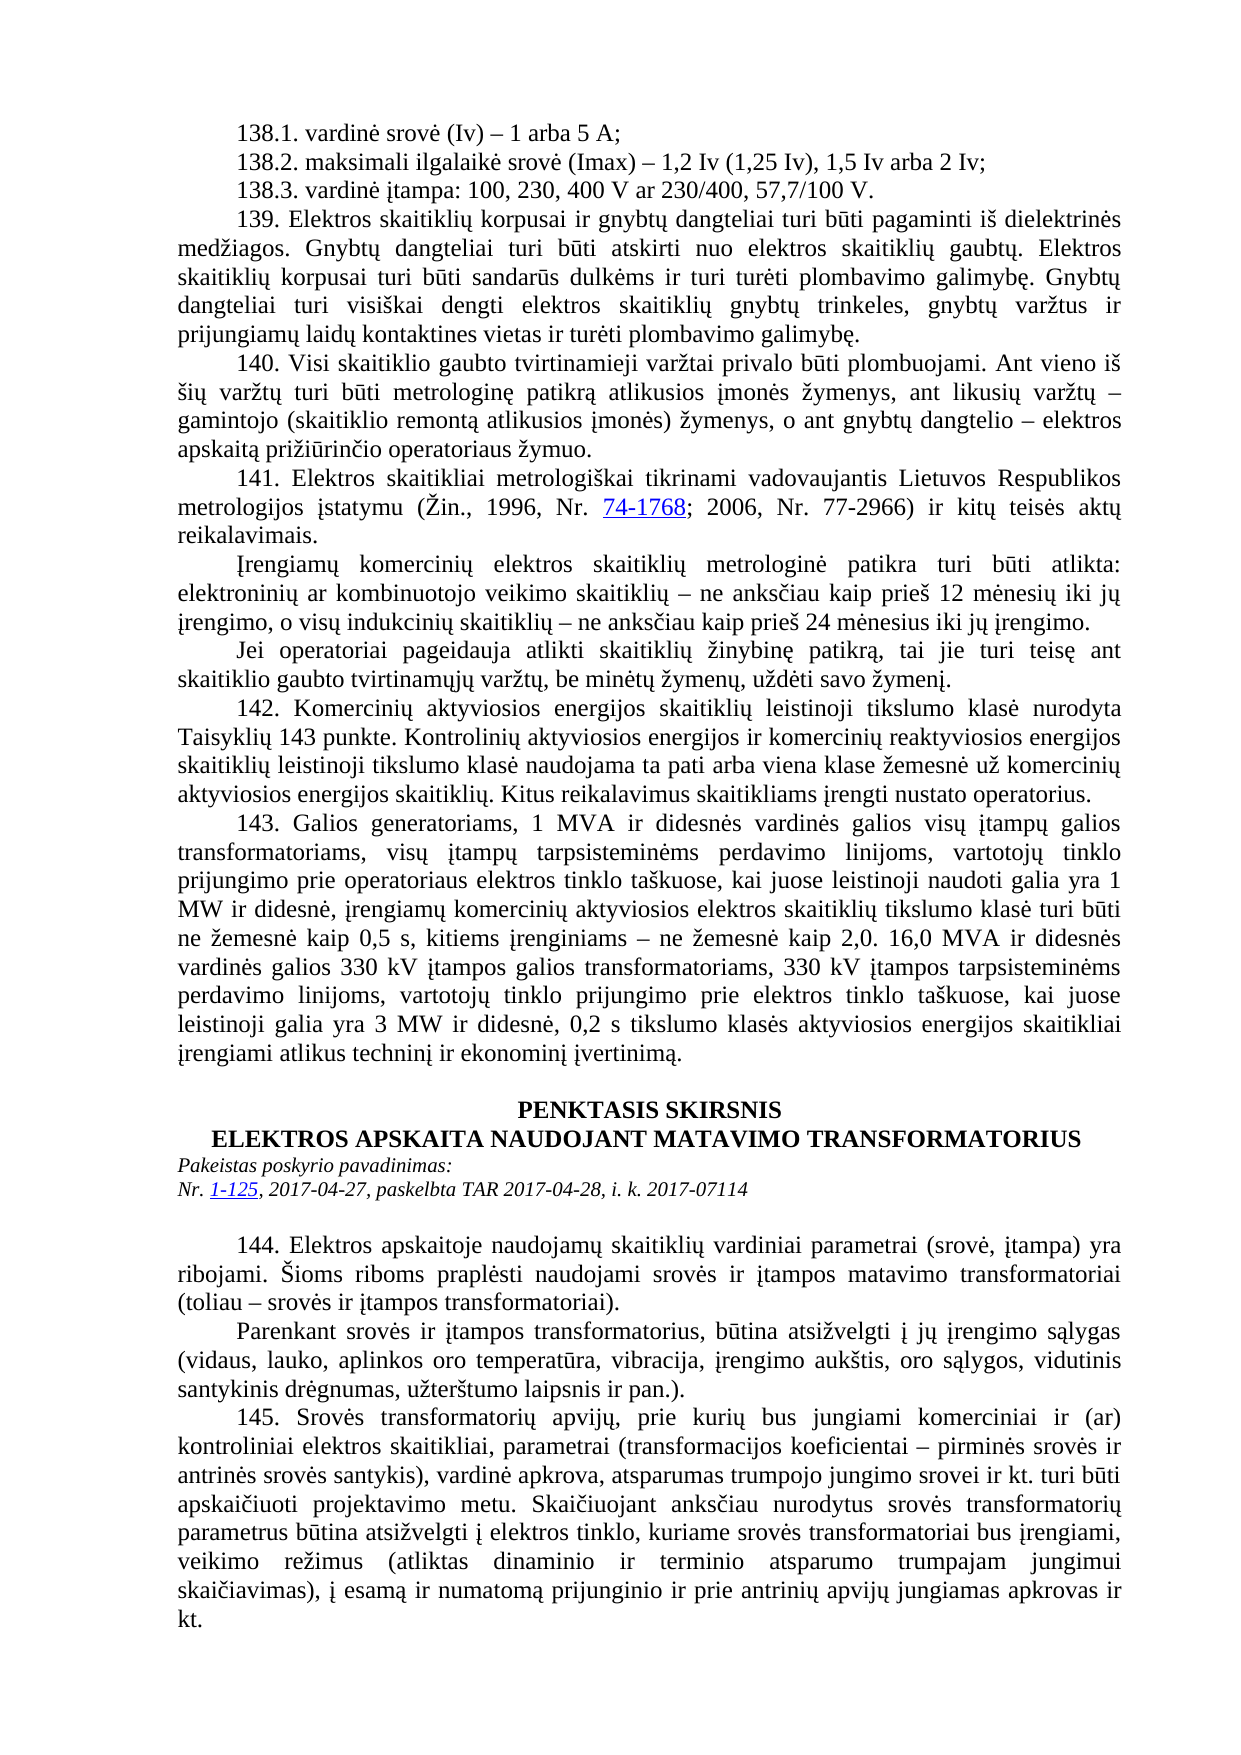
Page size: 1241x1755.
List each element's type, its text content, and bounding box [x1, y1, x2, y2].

text Pakeistas poskyrio pavadinimas: [177, 1153, 1122, 1177]
text Nr. 1-125, 2017-04-27, paskelbta TAR 2017-04-28, i. k. 2017-07114 [177, 1177, 1122, 1201]
text PENKTASIS SKIRSNIS [177, 1096, 1122, 1124]
text Jei operatoriai pageidauja atlikti skaitiklių žinybinę patikrą, tai jie turi teisę ant skaitiklio gaubto tvirtinamųjų varžtų, be minėtų žymenų, uždėti savo žymenį. [177, 636, 1122, 693]
text Įrengiamų komercinių elektros skaitiklių metrologinė patikra turi būti atlikta: elektroninių ar kombinuotojo veikimo skaitiklių – ne anksčiau kaip prieš 12 mėnesių iki jų įrengimo, o visų indukcinių skaitiklių – ne anksčiau kaip prieš 24 mėnesius iki jų įrengimo. [177, 549, 1122, 636]
text 142. Komercinių aktyviosios energijos skaitiklių leistinoji tikslumo klasė nurodyta Taisyklių 143 punkte. Kontrolinių aktyviosios energijos ir komercinių reaktyviosios energijos skaitiklių leistinoji tikslumo klasė naudojama ta pati arba viena klase žemesnė už komercinių aktyviosios energijos skaitiklių. Kitus reikalavimus skaitikliams įrengti nustato operatorius. [177, 693, 1122, 808]
text 140. Visi skaitiklio gaubto tvirtinamieji varžtai privalo būti plombuojami. Ant vieno iš šių varžtų turi būti metrologinę patikrą atlikusios įmonės žymenys, ant likusių varžtų – gamintojo (skaitiklio remontą atlikusios įmonės) žymenys, o ant gnybtų dangtelio – elektros apskaitą prižiūrinčio operatoriaus žymuo. [177, 348, 1122, 463]
text Parenkant srovės ir įtampos transformatorius, būtina atsižvelgti į jų įrengimo sąlygas (vidaus, lauko, aplinkos oro temperatūra, vibracija, įrengimo aukštis, oro sąlygos, vidutinis santykinis drėgnumas, užterštumo laipsnis ir pan.). [177, 1316, 1122, 1402]
text 138.2. maksimali ilgalaikė srovė (Imax) – 1,2 Iv (1,25 Iv), 1,5 Iv arba 2 Iv; [177, 147, 1122, 176]
text 139. Elektros skaitiklių korpusai ir gnybtų dangteliai turi būti pagaminti iš dielektrinės medžiagos. Gnybtų dangteliai turi būti atskirti nuo elektros skaitiklių gaubtų. Elektros skaitiklių korpusai turi būti sandarūs dulkėms ir turi turėti plombavimo galimybę. Gnybtų dangteliai turi visiškai dengti elektros skaitiklių gnybtų trinkeles, gnybtų varžtus ir prijungiamų laidų kontaktines vietas ir turėti plombavimo galimybę. [177, 204, 1122, 348]
text 138.3. vardinė įtampa: 100, 230, 400 V ar 230/400, 57,7/100 V. [177, 176, 1122, 204]
text 141. Elektros skaitikliai metrologiškai tikrinami vadovaujantis Lietuvos Respublikos metrologijos įstatymu (Žin., 1996, Nr. 74-1768; 2006, Nr. 77-2966) ir kitų teisės aktų reikalavimais. [177, 463, 1122, 549]
text 143. Galios generatoriams, 1 MVA ir didesnės vardinės galios visų įtampų galios transformatoriams, visų įtampų tarpsisteminėms perdavimo linijoms, vartotojų tinklo prijungimo prie operatoriaus elektros tinklo taškuose, kai juose leistinoji naudoti galia yra 1 MW ir didesnė, įrengiamų komercinių aktyviosios elektros skaitiklių tikslumo klasė turi būti ne žemesnė kaip 0,5 s, kitiems įrenginiams – ne žemesnė kaip 2,0. 16,0 MVA ir didesnės vardinės galios 330 kV įtampos galios transformatoriams, 330 kV įtampos tarpsisteminėms perdavimo linijoms, vartotojų tinklo prijungimo prie elektros tinklo taškuose, kai juose leistinoji galia yra 3 MW ir didesnė, 0,2 s tikslumo klasės aktyviosios energijos skaitikliai įrengiami atlikus techninį ir ekonominį įvertinimą. [177, 808, 1122, 1067]
text 144. Elektros apskaitoje naudojamų skaitiklių vardiniai parametrai (srovė, įtampa) yra ribojami. Šioms riboms praplėsti naudojami srovės ir įtampos matavimo transformatoriai (toliau – srovės ir įtampos transformatoriai). [177, 1230, 1122, 1316]
text ELEKTROS APSKAITA NAUDOJANT MATAVIMO TRANSFORMATORIUS [177, 1124, 1122, 1153]
text 145. Srovės transformatorių apvijų, prie kurių bus jungiami komerciniai ir (ar) kontroliniai elektros skaitikliai, parametrai (transformacijos koeficientai – pirminės srovės ir antrinės srovės santykis), vardinė apkrova, atsparumas trumpojo jungimo srovei ir kt. turi būti apskaičiuoti projektavimo metu. Skaičiuojant anksčiau nurodytus srovės transformatorių parametrus būtina atsižvelgti į elektros tinklo, kuriame srovės transformatoriai bus įrengiami, veikimo režimus (atliktas dinaminio ir terminio atsparumo trumpajam jungimui skaičiavimas), į esamą ir numatomą prijunginio ir prie antrinių apvijų jungiamas apkrovas ir kt. [177, 1402, 1122, 1632]
text 138.1. vardinė srovė (Iv) – 1 arba 5 A; [177, 118, 1122, 147]
